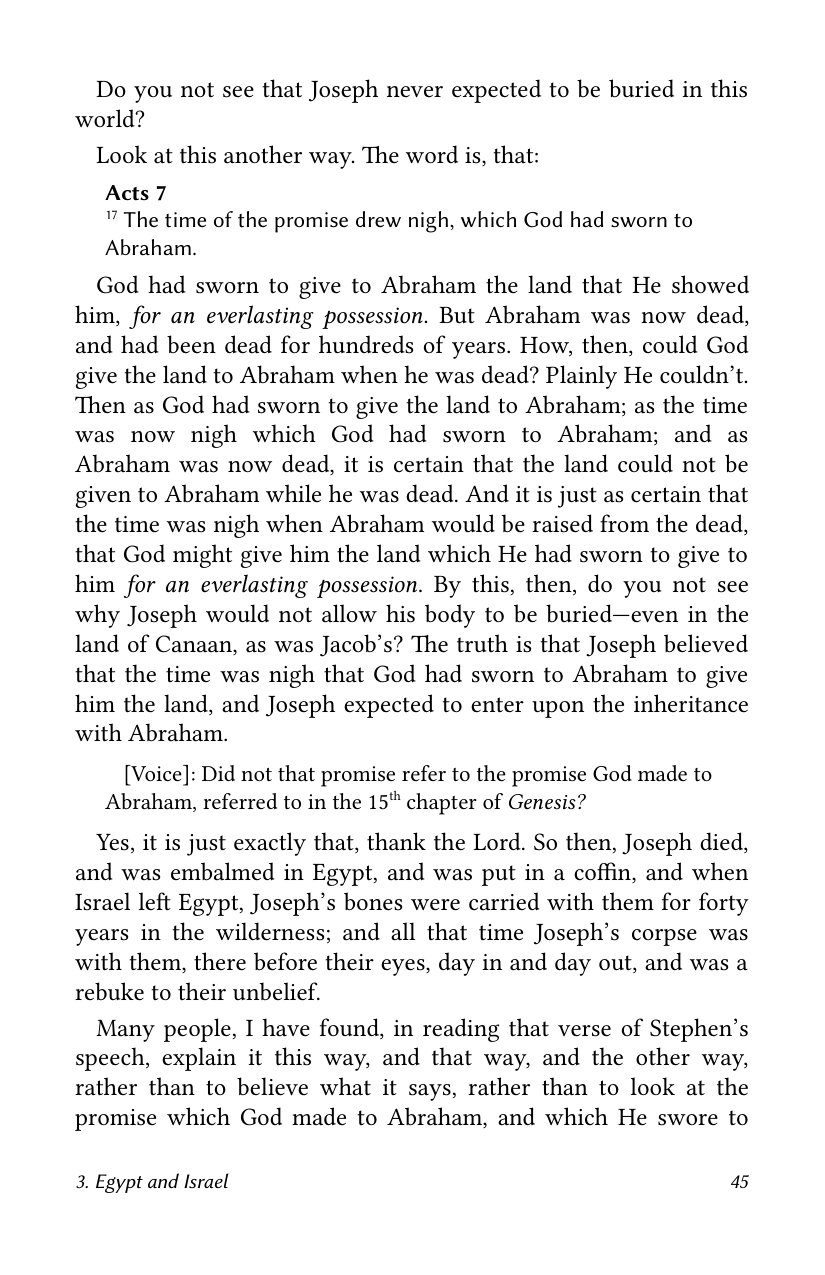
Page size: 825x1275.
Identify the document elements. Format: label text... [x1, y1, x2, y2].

text Yes, it is just exactly that, thank the Lord. So then, Joseph died, and was embalmed in Egypt, and was put in a coffin, and when Israel left Egypt, Joseph’s bones were carried with them for forty years in the wilderness; and all that time Joseph’s corpse was with them, there before their eyes, day in and day out, and was a rebuke to their unbelief. [75, 828, 750, 1006]
text Do you not see that Joseph never expected to be buried in this world? [75, 75, 750, 133]
text [Voice]: Did not that promise refer to the promise God made to Abraham, referred to in the 15th chapter of Genesis? [105, 761, 720, 815]
text Many people, I have found, in reading that verse of Stephen’s speech, explain it this way, and that way, and the other way, rather than to believe what it says, rather than to look at the promise which God made to Abraham, and which He swore to [75, 1013, 750, 1132]
text Look at this another way. The word is, that: [75, 141, 750, 169]
text 17 The time of the promise drew nigh, which God had sworn to Abraham. [105, 207, 720, 261]
text God had sworn to give to Abraham the land that He showed him, for an everlasting possession. But Abraham was now dead, and had been dead for hundreds of years. How, then, could God give the land to Abraham when he was dead? Plainly He couldn’t. Then as God had sworn to give the land to Abraham; as the time was now nigh which God had sworn to Abraham; and as Abraham was now dead, it is certain that the land could not be given to Abraham while he was dead. And it is just as certain that the time was nigh when Abraham would be raised from the dead, that God might give him the land which He had sworn to give to him for an everlasting possession. By this, then, do you not see why Joseph would not allow his body to be buried—even in the land of Canaan, as was Jacob’s? The truth is that Joseph believed that the time was nigh that God had sworn to Abraham to give him the land, and Joseph expected to enter upon the inheritance with Abraham. [75, 271, 750, 748]
text Acts 7 [105, 180, 750, 206]
